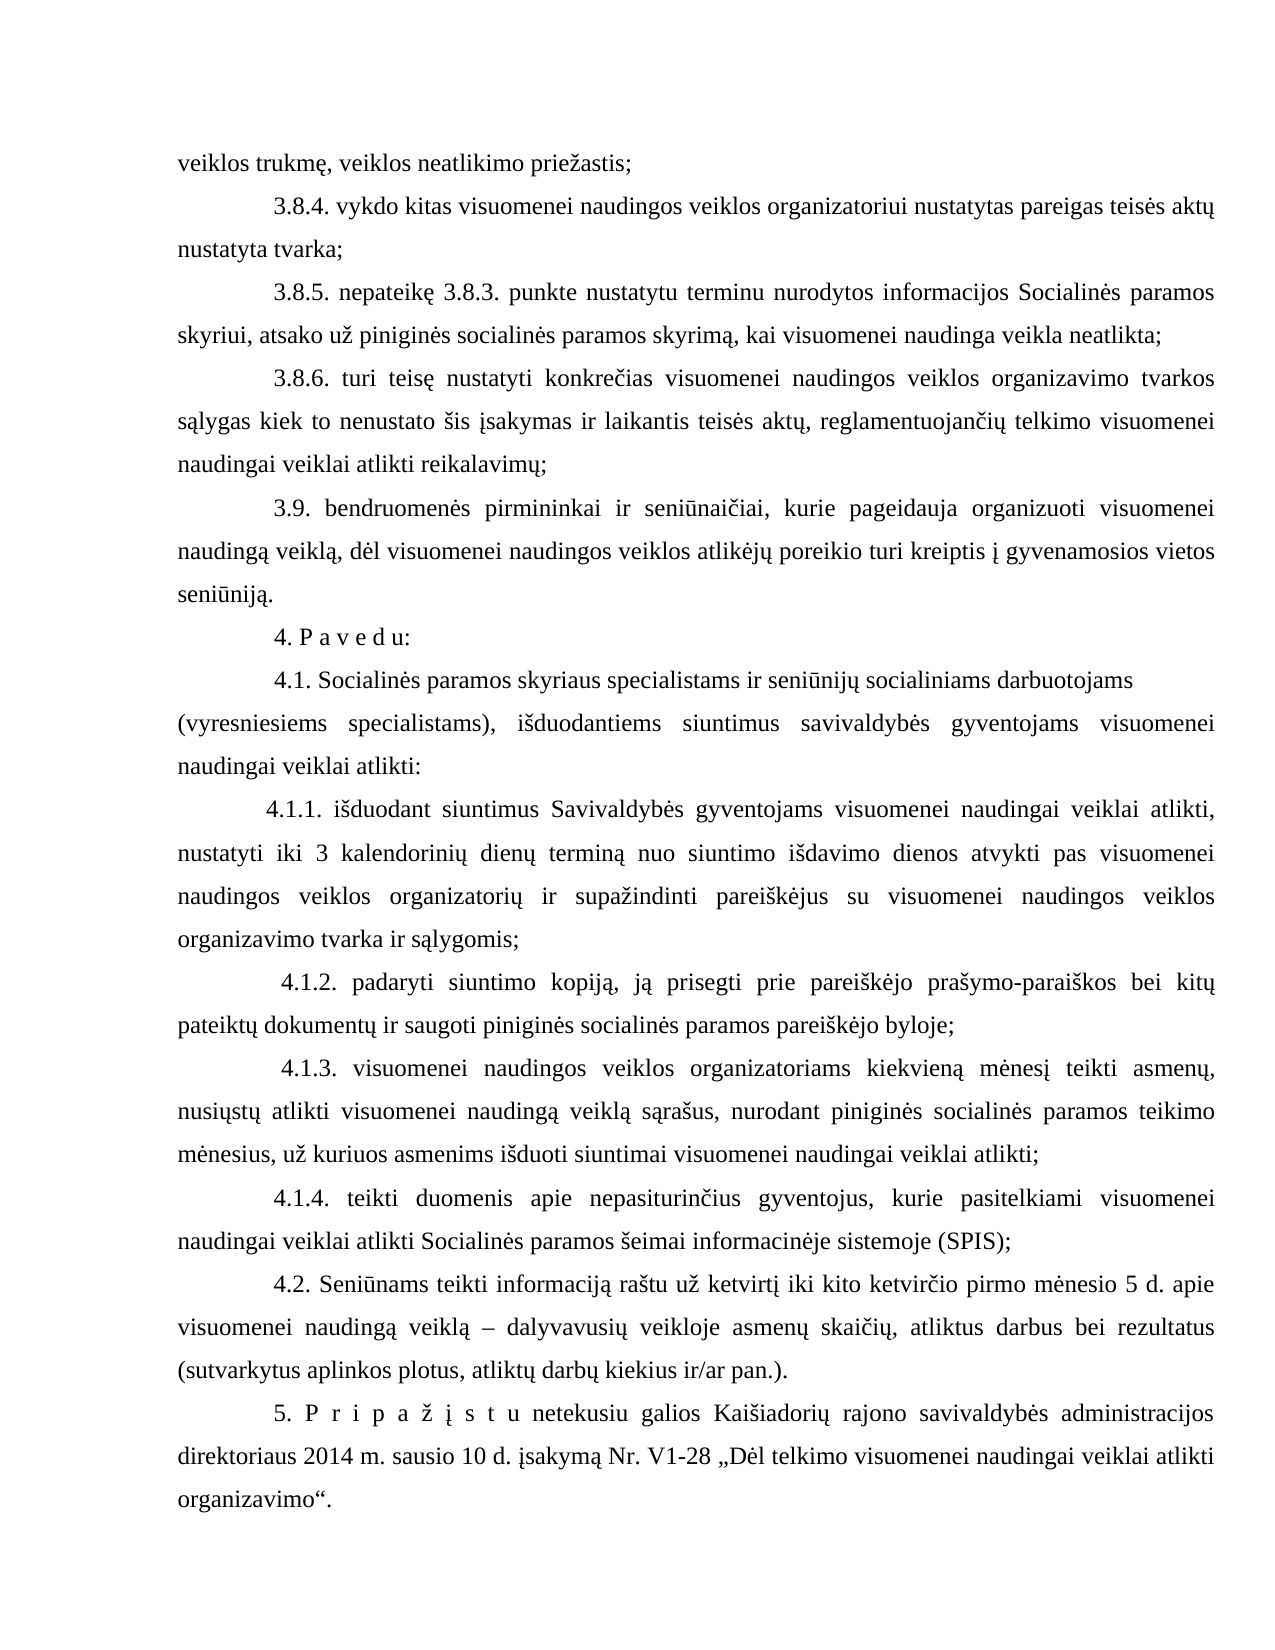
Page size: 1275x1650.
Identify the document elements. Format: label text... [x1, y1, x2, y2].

text (vyresniesiems specialistams), išduodantiems siuntimus savivaldybės gyventojams visuomenei naudingai veiklai atlikti: [177, 708, 1216, 780]
text 3.8.5. nepateikę 3.8.3. punkte nustatytu terminu nurodytos informacijos Socialinės paramos skyriui, atsako už piniginės socialinės paramos skyrimą, kai visuomenei naudinga veikla neatlikta; [177, 277, 1216, 349]
text 3.8.6. turi teisę nustatyti konkrečias visuomenei naudingos veiklos organizavimo tvarkos sąlygas kiek to nenustato šis įsakymas ir laikantis teisės aktų, reglamentuojančių telkimo visuomenei naudingai veiklai atlikti reikalavimų; [177, 363, 1216, 478]
text 5. P r i p a ž į s t u netekusiu galios Kaišiadorių rajono savivaldybės administracijos direktoriaus 2014 m. sausio 10 d. įsakymą Nr. V1-28 „Dėl telkimo visuomenei naudingai veiklai atlikti organizavimo“. [177, 1398, 1216, 1513]
text 4.1. Socialinės paramos skyriaus specialistams ir seniūnijų socialiniams darbuotojams [215, 665, 1216, 694]
text 4.1.3. visuomenei naudingos veiklos organizatoriams kiekvieną mėnesį teikti asmenų, nusiųstų atlikti visuomenei naudingą veiklą sąrašus, nurodant piniginės socialinės paramos teikimo mėnesius, už kuriuos asmenims išduoti siuntimai visuomenei naudingai veiklai atlikti; [177, 1053, 1216, 1168]
text 3.8.4. vykdo kitas visuomenei naudingos veiklos organizatoriui nustatytas pareigas teisės aktų nustatyta tvarka; [177, 191, 1216, 263]
text 4. P a v e d u: [215, 622, 1216, 651]
text veiklos trukmę, veiklos neatlikimo priežastis; [177, 148, 1216, 176]
text 4.1.4. teikti duomenis apie nepasiturinčius gyventojus, kurie pasitelkiami visuomenei naudingai veiklai atlikti Socialinės paramos šeimai informacinėje sistemoje (SPIS); [177, 1183, 1216, 1254]
text 4.1.2. padaryti siuntimo kopiją, ją prisegti prie pareiškėjo prašymo-paraiškos bei kitų pateiktų dokumentų ir saugoti piniginės socialinės paramos pareiškėjo byloje; [177, 967, 1216, 1039]
text 4.1.1. išduodant siuntimus Savivaldybės gyventojams visuomenei naudingai veiklai atlikti, nustatyti iki 3 kalendorinių dienų terminą nuo siuntimo išdavimo dienos atvykti pas visuomenei naudingos veiklos organizatorių ir supažindinti pareiškėjus su visuomenei naudingos veiklos organizavimo tvarka ir sąlygomis; [177, 794, 1216, 953]
text 4.2. Seniūnams teikti informaciją raštu už ketvirtį iki kito ketvirčio pirmo mėnesio 5 d. apie visuomenei naudingą veiklą – dalyvavusių veikloje asmenų skaičių, atliktus darbus bei rezultatus (sutvarkytus aplinkos plotus, atliktų darbų kiekius ir/ar pan.). [177, 1269, 1216, 1384]
text 3.9. bendruomenės pirmininkai ir seniūnaičiai, kurie pageidauja organizuoti visuomenei naudingą veiklą, dėl visuomenei naudingos veiklos atlikėjų poreikio turi kreiptis į gyvenamosios vietos seniūniją. [177, 493, 1216, 608]
